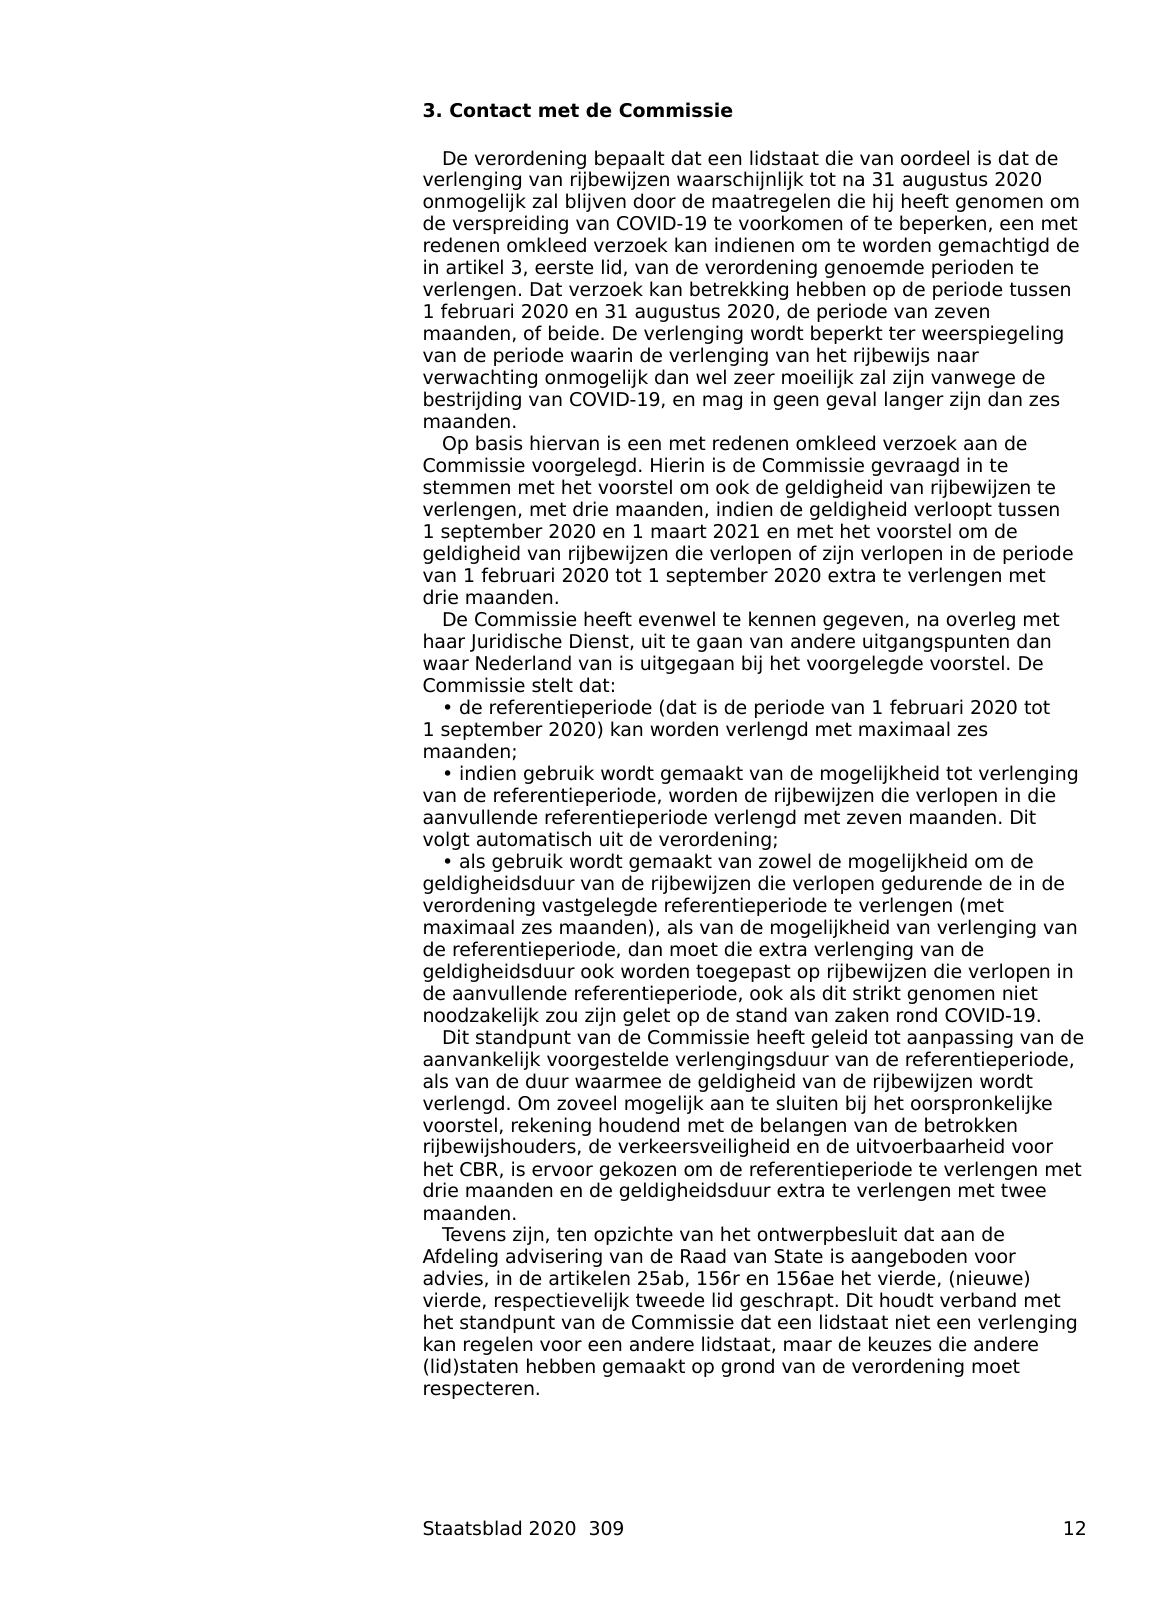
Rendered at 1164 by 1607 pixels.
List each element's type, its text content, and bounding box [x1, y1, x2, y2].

text Dit standpunt van de Commissie heeft geleid tot aanpassing van de aanvankelijk voorgestelde verlengingsduur van de referentieperiode, als van de duur waarmee de geldigheid van de rijbewijzen wordt verlengd. Om zoveel mogelijk aan te sluiten bij het oorspronkelijke voorstel, rekening houdend met de belangen van de betrokken rijbewijshouders, de verkeersveiligheid en de uitvoerbaarheid voor het CBR, is ervoor gekozen om de referentieperiode te verlengen met drie maanden en de geldigheidsduur extra te verlengen met twee maanden. [422, 1027, 1087, 1224]
text • indien gebruik wordt gemaakt van de mogelijkheid tot verlenging van de referentieperiode, worden de rijbewijzen die verlopen in die aanvullende referentieperiode verlengd met zeven maanden. Dit volgt automatisch uit de verordening; [422, 763, 1087, 851]
text De Commissie heeft evenwel te kennen gegeven, na overleg met haar Juridische Dienst, uit te gaan van andere uitgangspunten dan waar Nederland van is uitgegaan bij het voorgelegde voorstel. De Commissie stelt dat: [422, 609, 1087, 697]
text De verordening bepaalt dat een lidstaat die van oordeel is dat de verlenging van rijbewijzen waarschijnlijk tot na 31 augustus 2020 onmogelijk zal blijven door de maatregelen die hij heeft genomen om de verspreiding van COVID-19 te voorkomen of te beperken, een met redenen omkleed verzoek kan indienen om te worden gemachtigd de in artikel 3, eerste lid, van de verordening genoemde perioden te verlengen. Dat verzoek kan betrekking hebben op de periode tussen 1 februari 2020 en 31 augustus 2020, de periode van zeven maanden, of beide. De verlenging wordt beperkt ter weerspiegeling van de periode waarin de verlenging van het rijbewijs naar verwachting onmogelijk dan wel zeer moeilijk zal zijn vanwege de bestrijding van COVID-19, en mag in geen geval langer zijn dan zes maanden. [422, 147, 1087, 433]
text Tevens zijn, ten opzichte van het ontwerpbesluit dat aan de Afdeling advisering van de Raad van State is aangeboden voor advies, in de artikelen 25ab, 156r en 156ae het vierde, (nieuwe) vierde, respectievelijk tweede lid geschrapt. Dit houdt verband met het standpunt van de Commissie dat een lidstaat niet een verlenging kan regelen voor een andere lidstaat, maar de keuzes die andere (lid)staten hebben gemaakt op grond van de verordening moet respecteren. [422, 1224, 1087, 1400]
text • als gebruik wordt gemaakt van zowel de mogelijkheid om de geldigheidsduur van de rijbewijzen die verlopen gedurende de in de verordening vastgelegde referentieperiode te verlengen (met maximaal zes maanden), als van de mogelijkheid van verlenging van de referentieperiode, dan moet die extra verlenging van de geldigheidsduur ook worden toegepast op rijbewijzen die verlopen in de aanvullende referentieperiode, ook als dit strikt genomen niet noodzakelijk zou zijn gelet op de stand van zaken rond COVID-19. [422, 851, 1087, 1027]
subtitle 3. Contact met de Commissie [422, 100, 1087, 122]
text Op basis hiervan is een met redenen omkleed verzoek aan de Commissie voorgelegd. Hierin is de Commissie gevraagd in te stemmen met het voorstel om ook de geldigheid van rijbewijzen te verlengen, met drie maanden, indien de geldigheid verloopt tussen 1 september 2020 en 1 maart 2021 en met het voorstel om de geldigheid van rijbewijzen die verlopen of zijn verlopen in de periode van 1 februari 2020 tot 1 september 2020 extra te verlengen met drie maanden. [422, 433, 1087, 609]
text • de referentieperiode (dat is de periode van 1 februari 2020 tot 1 september 2020) kan worden verlengd met maximaal zes maanden; [422, 697, 1087, 763]
